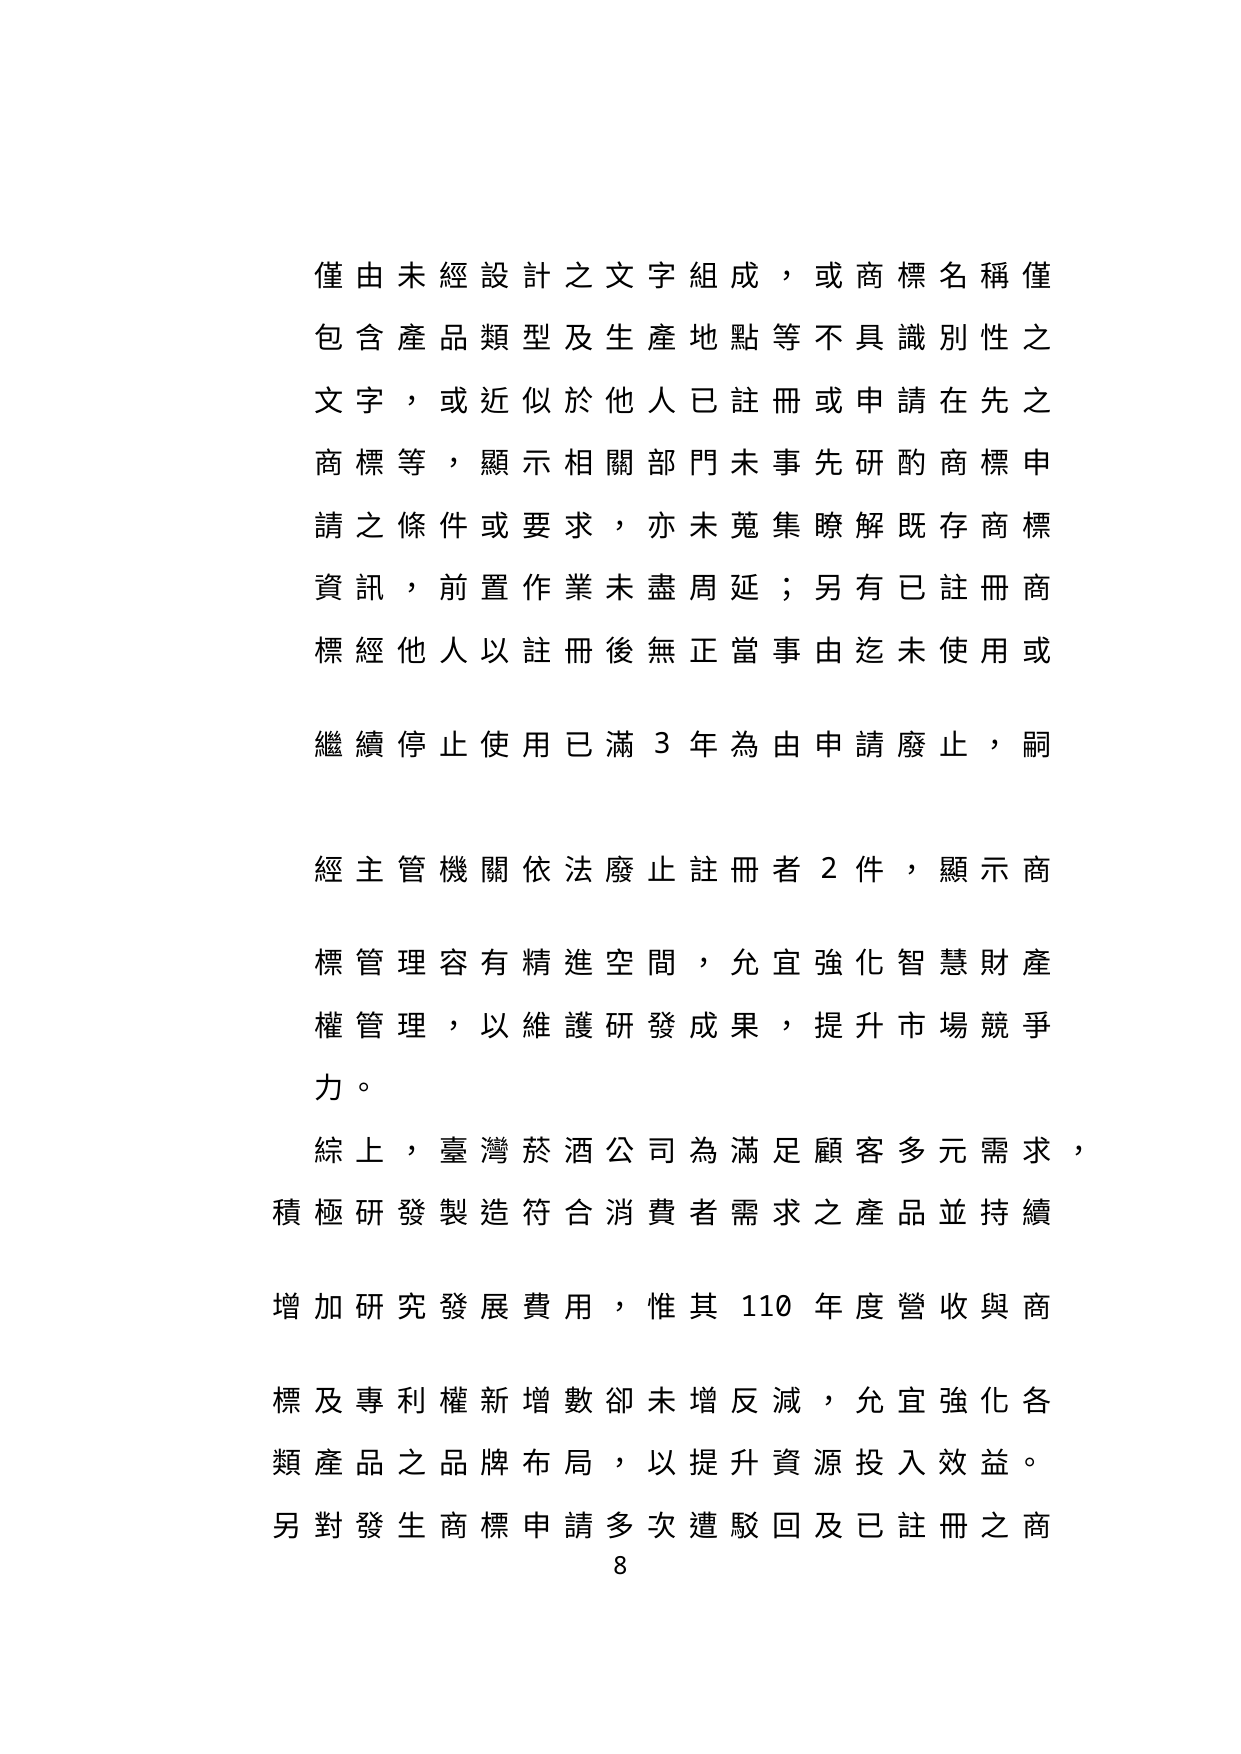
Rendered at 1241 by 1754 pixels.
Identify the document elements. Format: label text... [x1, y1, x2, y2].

text 依商標法第29條第1項第1款及第3款規定，商標僅由描述所指定商品或服務之品質、用途、原料、產地或相關特性之說明所構成者，或僅由其他不具識別性之標識所構成者，不得註冊。惟經審計部審核通知指出，該公司110年度陸續接獲我國、美國及澳洲等國之智慧財產局通知駁回商標申請案計15件，其駁回理由為申請商標僅由未經設計之文字組成，或商標名稱僅包含產品類型及生產地點等不具識別性之文字，或近似於他人已註冊或申請在先之商標等，顯示相關部門未事先研酌商標申請之條件或要求，亦未蒐集瞭解既存商標資訊，前置作業未盡周延；另有已註冊商標經他人以註冊後無正當事由迄未使用或繼續停止使用已滿3年為由申請廢止，嗣經主管機關依法廢止註冊者2件，顯示商標管理容有精進空間，允宜強化智慧財產權管理，以維護研發成果，提升市場競爭力。 [271, 232, 1058, 1107]
text 綜上，臺灣菸酒公司為滿足顧客多元需求，積極研發製造符合消費者需求之產品並持續增加研究發展費用，惟其110年度營收與商標及專利權新增數卻未增反減，允宜強化各類產品之品牌布局，以提升資源投入效益。另對發生商標申請多次遭駁回及已註冊之商標因無使用事實致依法廢止之情事，允宜強化智慧財產權管理，以維護研發成果。 [242, 1107, 1058, 1544]
